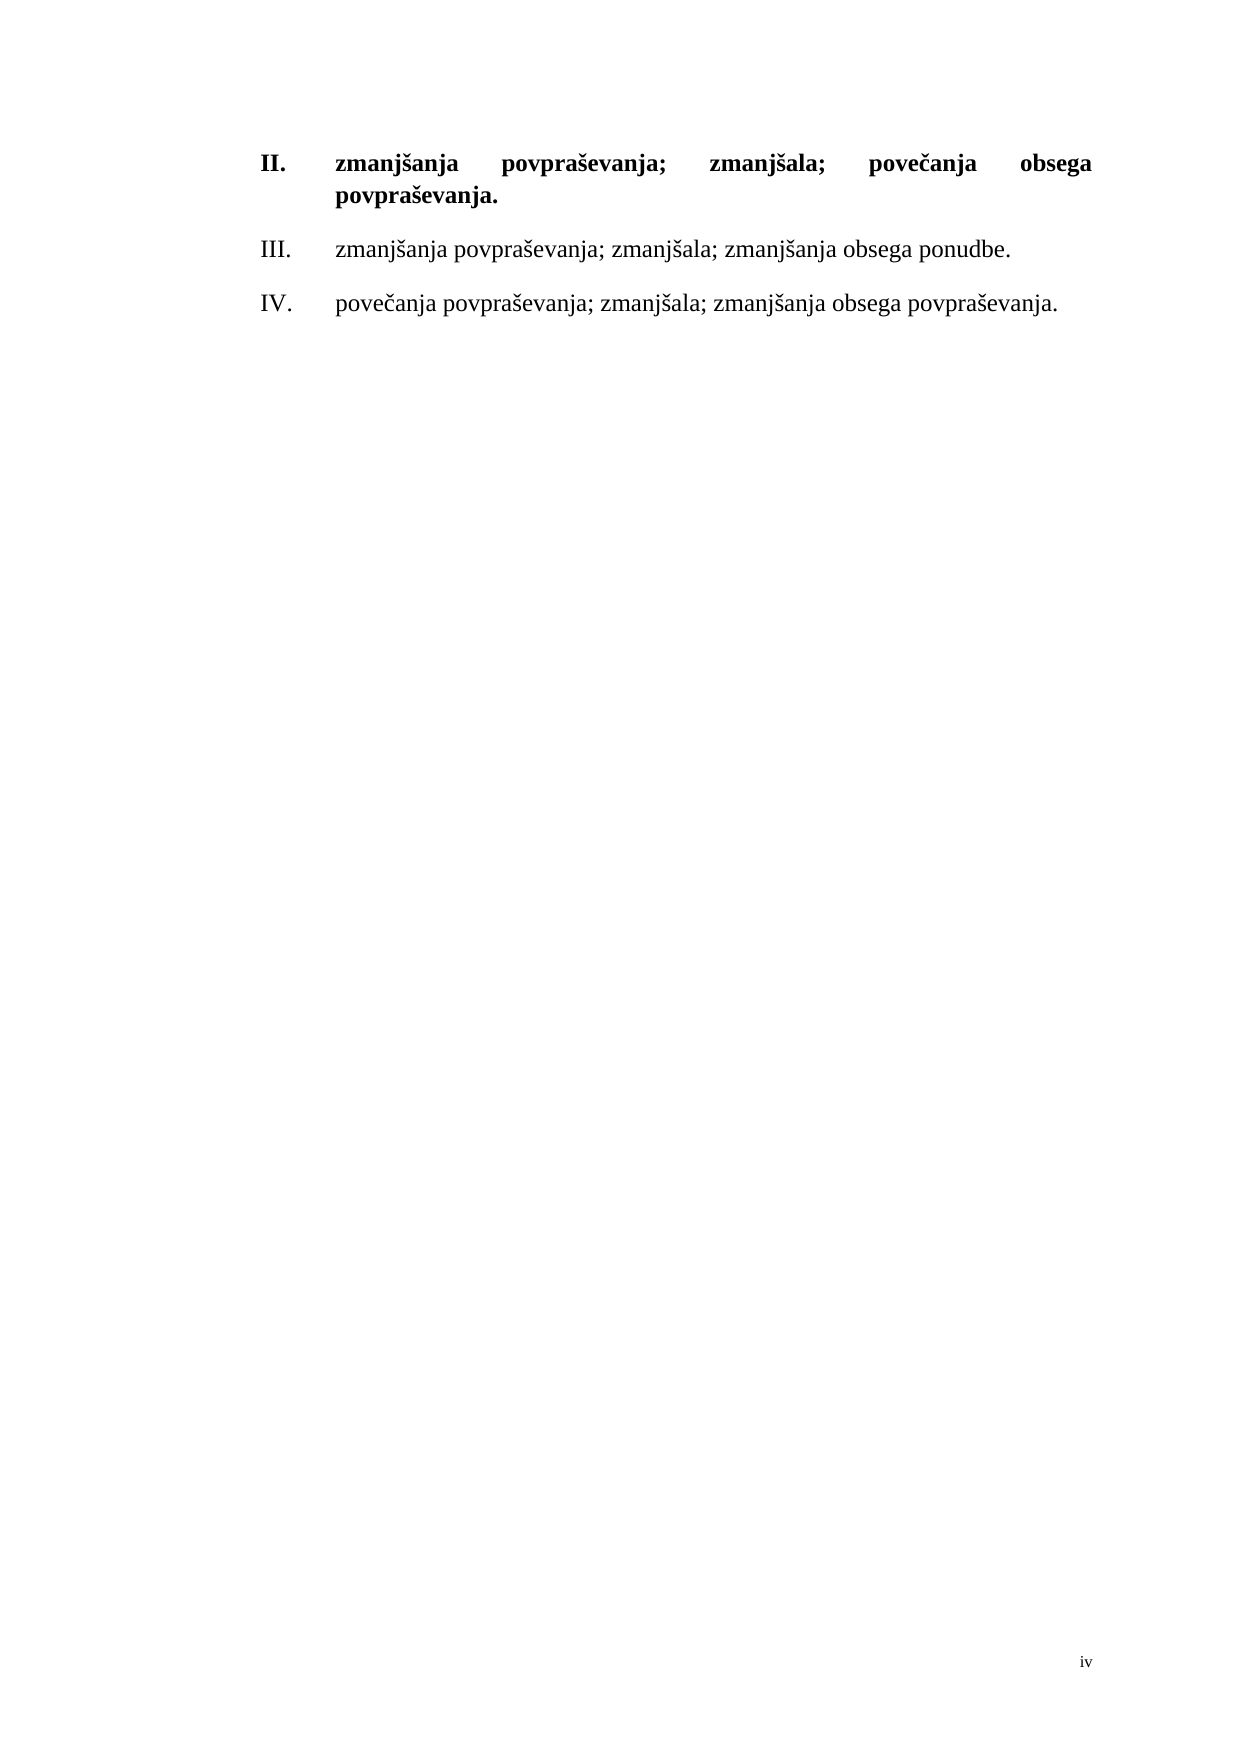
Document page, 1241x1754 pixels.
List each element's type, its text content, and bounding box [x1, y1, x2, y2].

list povečanja povpraševanja; zmanjšala; zmanjšanja obsega povpraševanja. [260, 288, 1093, 317]
list zmanjšanja povpraševanja; zmanjšala; zmanjšanja obsega ponudbe. [260, 234, 1093, 263]
list zmanjšanja povpraševanja; zmanjšala; povečanja obsega povpraševanja. [260, 148, 1093, 209]
